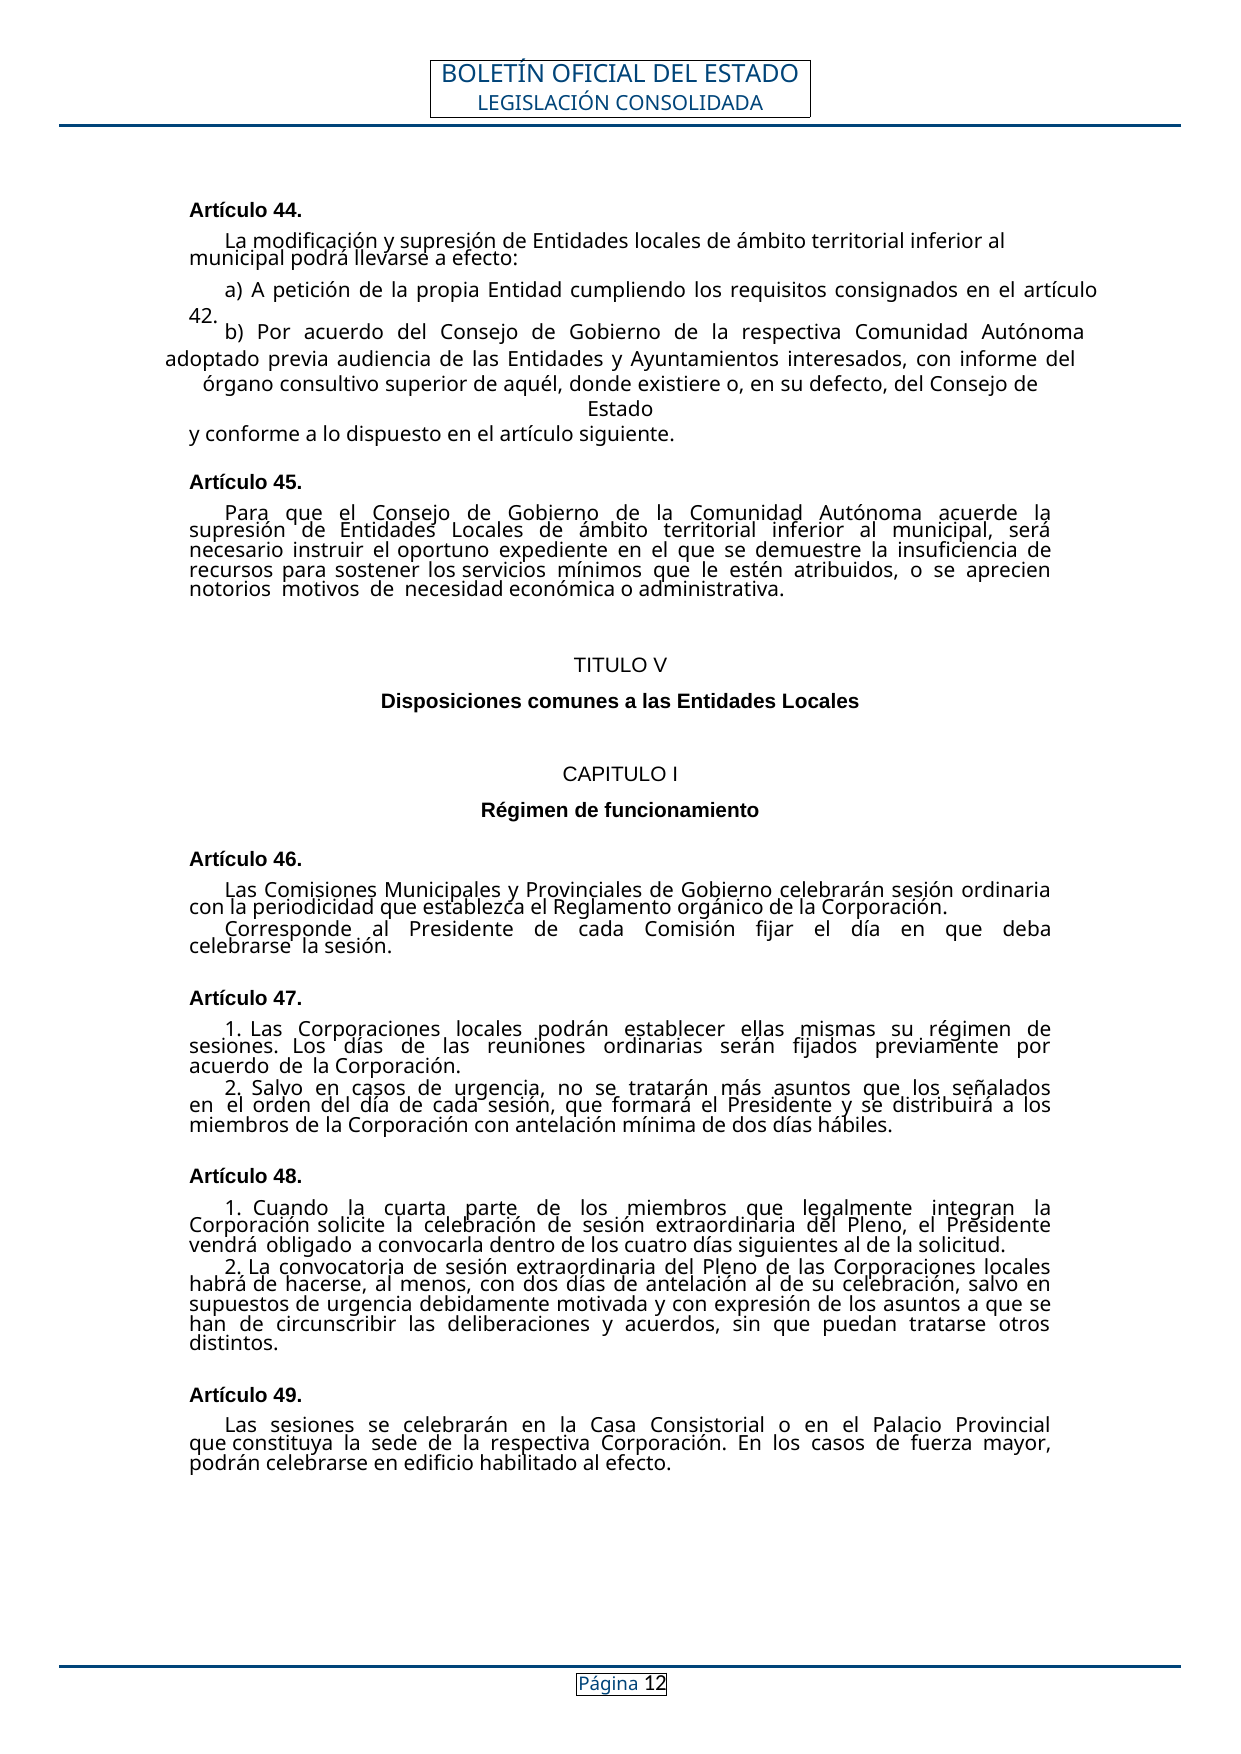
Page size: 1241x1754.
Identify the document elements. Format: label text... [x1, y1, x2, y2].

text Corresponde al Presidente de cada Comisión fijar el día en que deba celebrarse la sesión. [189, 921, 1051, 960]
text TITULO V [378, 652, 862, 676]
text adoptado previa audiencia de las Entidades y Ayuntamientos interesados, con informe del [46, 346, 1194, 371]
list Cuando la cuarta parte de los miembros que legalmente integran la Corporación solicite la celebración de sesión extraordinaria del Pleno, el Presidente vendrá obligado a convocarla dentro de los cuatro días siguientes al de la solicitud. [189, 1199, 1051, 1258]
text 42. [46, 303, 218, 328]
text Para que el Consejo de Gobierno de la Comunidad Autónoma acuerde la supresión de Entidades Locales de ámbito territorial inferior al municipal, será necesario instruir el oportuno expediente en el que se demuestre la insuficiencia de recursos para sostener los servicios mínimos que le estén atribuidos, o se aprecien notorios motivos de necesidad económica o administrativa. [189, 505, 1051, 603]
subtitle Artículo 48. [189, 1164, 1194, 1188]
list A petición de la propia Entidad cumpliendo los requisitos consignados en el artículo [224, 275, 1194, 303]
text órgano consultivo superior de aquél, donde existiere o, en su defecto, del Consejo de Estado [187, 371, 1053, 421]
list Salvo en casos de urgencia, no se tratarán más asuntos que los señalados en el orden del día de cada sesión, que formará el Presidente y se distribuirá a los miembros de la Corporación con antelación mínima de dos días hábiles. [189, 1079, 1051, 1138]
text Las Comisiones Municipales y Provinciales de Gobierno celebrarán sesión ordinaria con la periodicidad que establezca el Reglamento orgánico de la Corporación. [189, 882, 1051, 921]
text Las sesiones se celebrarán en la Casa Consistorial o en el Palacio Provincial que constituya la sede de la respectiva Corporación. En los casos de fuerza mayor, podrán celebrarse en edificio habilitado al efecto. [189, 1417, 1051, 1476]
subtitle Disposiciones comunes a las Entidades Locales [378, 689, 862, 713]
text Artículo 46. [189, 847, 1194, 871]
text y conforme a lo dispuesto en el artículo siguiente. [189, 421, 1194, 446]
text CAPITULO I [378, 761, 862, 785]
list La convocatoria de sesión extraordinaria del Pleno de las Corporaciones locales habrá de hacerse, al menos, con dos días de antelación al de su celebración, salvo en supuestos de urgencia debidamente motivada y con expresión de los asuntos a que se han de circunscribir las deliberaciones y acuerdos, sin que puedan tratarse otros distintos. [189, 1258, 1051, 1357]
list Por acuerdo del Consejo de Gobierno de la respectiva Comunidad Autónoma [224, 317, 1194, 346]
list Las Corporaciones locales podrán establecer ellas mismas su régimen de sesiones. Los días de las reuniones ordinarias serán fijados previamente por acuerdo de la Corporación. [189, 1021, 1051, 1079]
subtitle Artículo 49. [189, 1382, 1194, 1406]
subtitle Artículo 45. [189, 470, 1194, 494]
text La modificación y supresión de Entidades locales de ámbito territorial inferior al municipal podrá llevarse a efecto: [189, 233, 1051, 272]
subtitle Régimen de funcionamiento [378, 798, 862, 822]
subtitle Artículo 44. [189, 198, 1194, 222]
subtitle Artículo 47. [189, 986, 1194, 1010]
